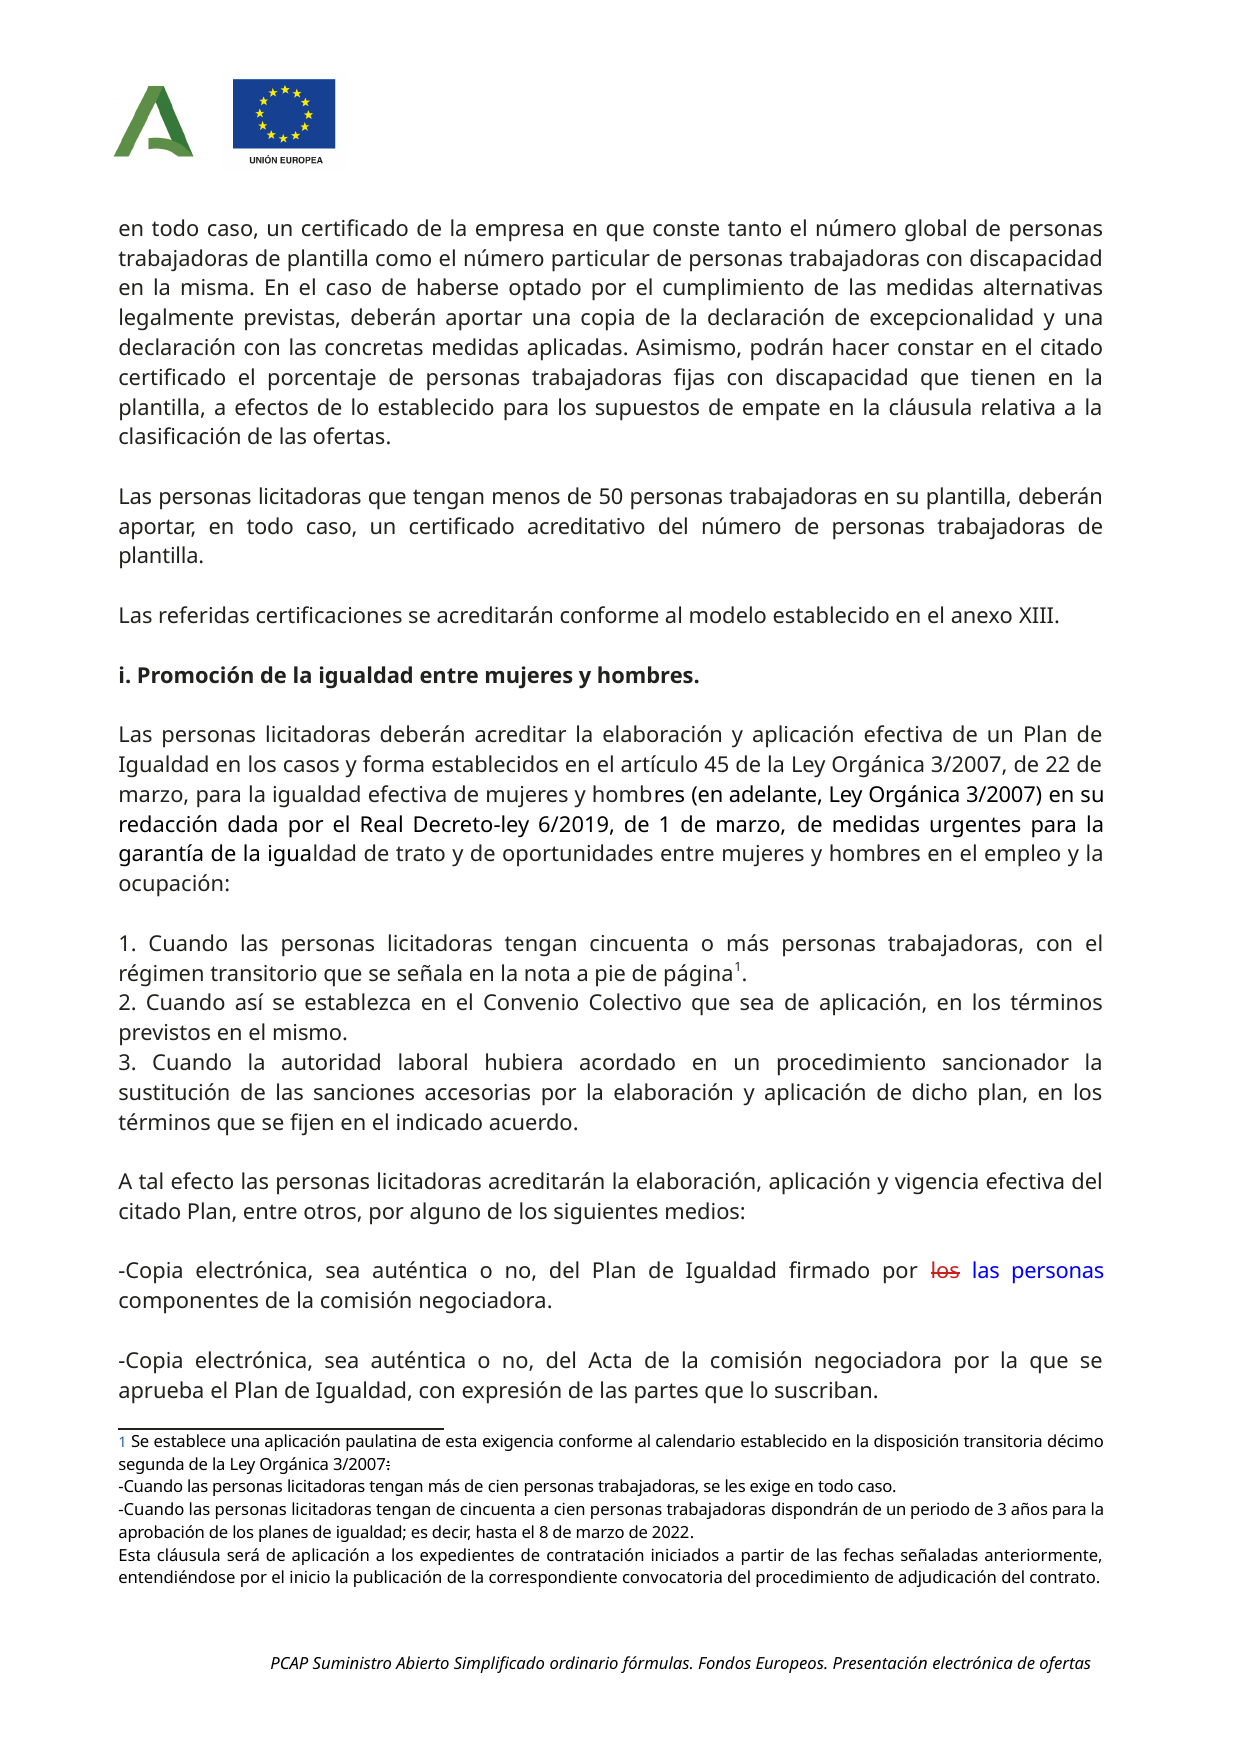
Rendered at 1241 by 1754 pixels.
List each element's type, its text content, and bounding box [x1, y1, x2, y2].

list -Cuando las personas licitadoras tengan de cincuenta a cien personas trabajadoras dispondrán de un periodo de 3 años para la aprobación de los planes de igualdad; es decir, hasta el 8 de marzo de 2022. [118, 1498, 1104, 1543]
text Las referidas certificaciones se acreditarán conforme al modelo establecido en el anexo XIII. [118, 600, 1104, 630]
picture [109, 81, 198, 161]
picture [221, 73, 347, 171]
text 2. Cuando así se establezca en el Convenio Colectivo que sea de aplicación, en los términos previstos en el mismo. [118, 987, 1104, 1047]
text Las personas licitadoras que tengan menos de 50 personas trabajadoras en su plantilla, deberán aportar, en todo caso, un certificado acreditativo del número de personas trabajadoras de plantilla. [118, 481, 1104, 570]
list Se establece una aplicación paulatina de esta exigencia conforme al calendario establecido en la disposición transitoria décimo segunda de la Ley Orgánica 3/2007: [118, 1429, 1104, 1475]
list -Copia electrónica, sea auténtica o no, del Acta de la comisión negociadora por la que se aprueba el Plan de Igualdad, con expresión de las partes que lo suscriban. [83, 1345, 1104, 1404]
text Las personas licitadoras deberán acreditar la elaboración y aplicación efectiva de un Plan de Igualdad en los casos y forma establecidos en el artículo 45 de la Ley Orgánica 3/2007, de 22 de marzo, para la igualdad efectiva de mujeres y hombres (en adelante, Ley Orgánica 3/2007) en su redacción dada por el Real Decreto-ley 6/2019, de 1 de marzo, de medidas urgentes para la garantía de la igualdad de trato y de oportunidades entre mujeres y hombres en el empleo y la ocupación: [118, 719, 1104, 898]
text 3. Cuando la autoridad laboral hubiera acordado en un procedimiento sancionador la sustitución de las sanciones accesorias por la elaboración y aplicación de dicho plan, en los términos que se fijen en el indicado acuerdo. [118, 1047, 1104, 1136]
text en todo caso, un certificado de la empresa en que conste tanto el número global de personas trabajadoras de plantilla como el número particular de personas trabajadoras con discapacidad en la misma. En el caso de haberse optado por el cumplimiento de las medidas alternativas legalmente previstas, deberán aportar una copia de la declaración de excepcionalidad y una declaración con las concretas medidas aplicadas. Asimismo, podrán hacer constar en el citado certificado el porcentaje de personas trabajadoras fijas con discapacidad que tienen en la plantilla, a efectos de lo establecido para los supuestos de empate en la cláusula relativa a la clasificación de las ofertas. [118, 213, 1104, 451]
text i. Promoción de la igualdad entre mujeres y hombres. [118, 659, 1104, 689]
list Esta cláusula será de aplicación a los expedientes de contratación iniciados a partir de las fechas señaladas anteriormente, entendiéndose por el inicio la publicación de la correspondiente convocatoria del procedimiento de adjudicación del contrato. [118, 1543, 1104, 1588]
list -Copia electrónica, sea auténtica o no, del Plan de Igualdad firmado por los las personas componentes de la comisión negociadora. [83, 1255, 1104, 1315]
text A tal efecto las personas licitadoras acreditarán la elaboración, aplicación y vigencia efectiva del citado Plan, entre otros, por alguno de los siguientes medios: [118, 1166, 1104, 1226]
list -Cuando las personas licitadoras tengan más de cien personas trabajadoras, se les exige en todo caso. [118, 1475, 1104, 1498]
text 1. Cuando las personas licitadoras tengan cincuenta o más personas trabajadoras, con el régimen transitorio que se señala en la nota a pie de página. [118, 928, 1104, 987]
